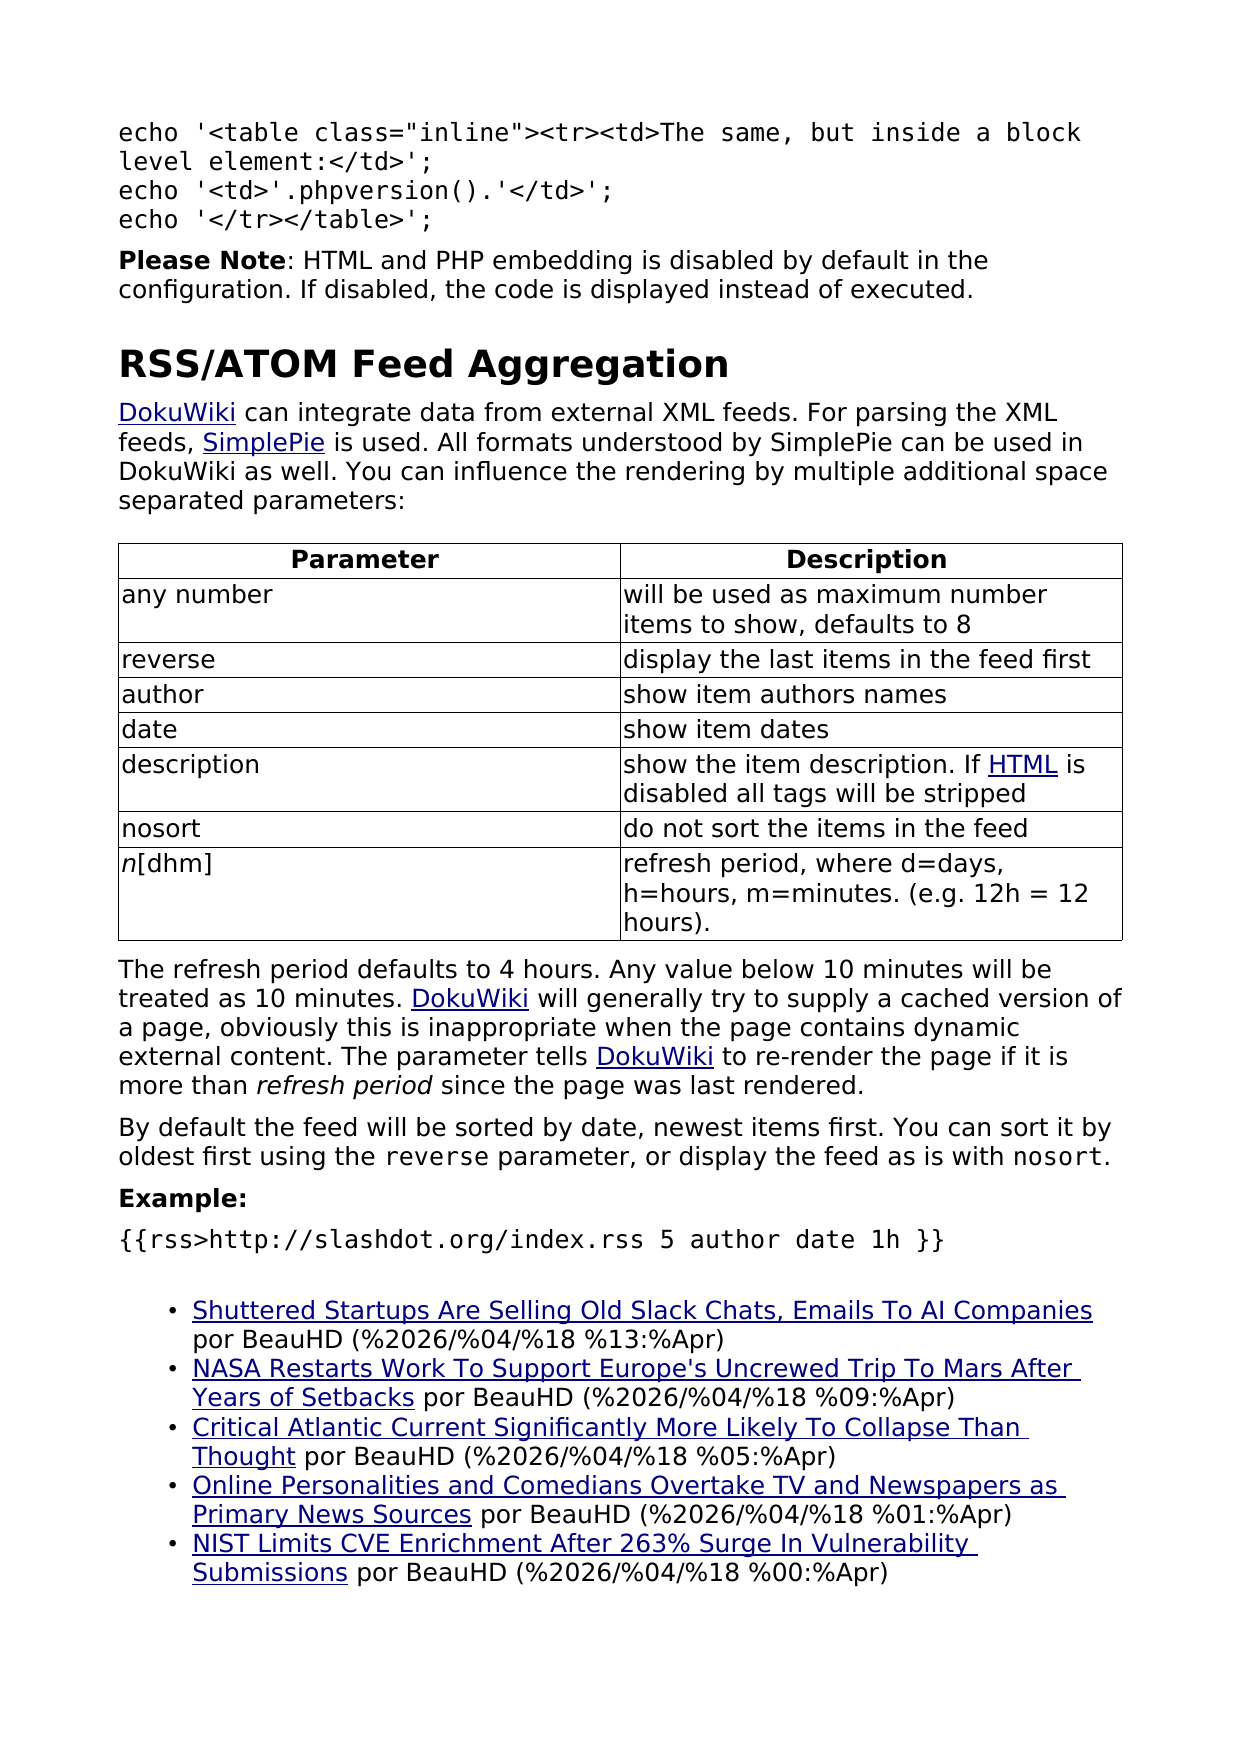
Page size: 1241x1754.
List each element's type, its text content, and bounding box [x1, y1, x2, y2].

table_cell date [119, 713, 620, 747]
table_cell nosort [119, 812, 620, 847]
table_cell any number [119, 579, 620, 642]
text DokuWiki can integrate data from external XML feeds. For parsing the XML feeds, SimplePie is used. All formats understood by SimplePie can be used in DokuWiki as well. You can influence the rendering by multiple additional space separated parameters: [118, 398, 1122, 515]
table_header Description [621, 544, 1122, 578]
table_cell will be used as maximum number items to show, defaults to 8 [621, 579, 1122, 642]
text The refresh period defaults to 4 hours. Any value below 10 minutes will be treated as 10 minutes. DokuWiki will generally try to supply a cached version of a page, obviously this is inappropriate when the page contains dynamic external content. The parameter tells DokuWiki to re-render the page if it is more than refresh period since the page was last rendered. [118, 955, 1122, 1101]
list Critical Atlantic Current Significantly More Likely To Collapse Than Thought por BeauHD (%2026/%04/%18 %05:%Apr) [177, 1413, 1122, 1471]
list Online Personalities and Comedians Overtake TV and Newspapers as Primary News Sources por BeauHD (%2026/%04/%18 %01:%Apr) [177, 1471, 1122, 1529]
text {{rss>http://slashdot.org/index.rss 5 author date 1h }} [118, 1226, 1122, 1255]
table_cell refresh period, where d=days, h=hours, m=minutes. (e.g. 12h = 12 hours). [621, 848, 1122, 940]
table_cell n[dhm] [119, 848, 620, 940]
table_header Parameter [119, 544, 620, 578]
subtitle RSS/ATOM Feed Aggregation [118, 342, 1122, 386]
text Example: [118, 1184, 1122, 1213]
list NASA Restarts Work To Support Europe's Uncrewed Trip To Mars After Years of Setbacks por BeauHD (%2026/%04/%18 %09:%Apr) [177, 1354, 1122, 1413]
list NIST Limits CVE Enrichment After 263% Surge In Vulnerability Submissions por BeauHD (%2026/%04/%18 %00:%Apr) [177, 1529, 1122, 1588]
table_cell display the last items in the feed first [621, 643, 1122, 677]
table_cell do not sort the items in the feed [621, 812, 1122, 847]
table_cell description [119, 748, 620, 811]
text Please Note: HTML and PHP embedding is disabled by default in the configuration. If disabled, the code is displayed instead of executed. [118, 247, 1122, 305]
table_cell author [119, 678, 620, 712]
list Shuttered Startups Are Selling Old Slack Chats, Emails To AI Companies por BeauHD (%2026/%04/%18 %13:%Apr) [177, 1296, 1122, 1354]
table_cell show the item description. If HTML is disabled all tags will be stripped [621, 748, 1122, 811]
text By default the feed will be sorted by date, newest items first. You can sort it by oldest first using the reverse parameter, or display the feed as is with nosort. [118, 1113, 1122, 1172]
table_cell show item authors names [621, 678, 1122, 712]
table_cell show item dates [621, 713, 1122, 747]
text echo '<table class="inline"><tr><td>The same, but inside a block level element:</td>'; echo '<td>'.phpversion().'</td>'; echo '</tr></table>'; [118, 118, 1122, 235]
table_cell reverse [119, 643, 620, 677]
